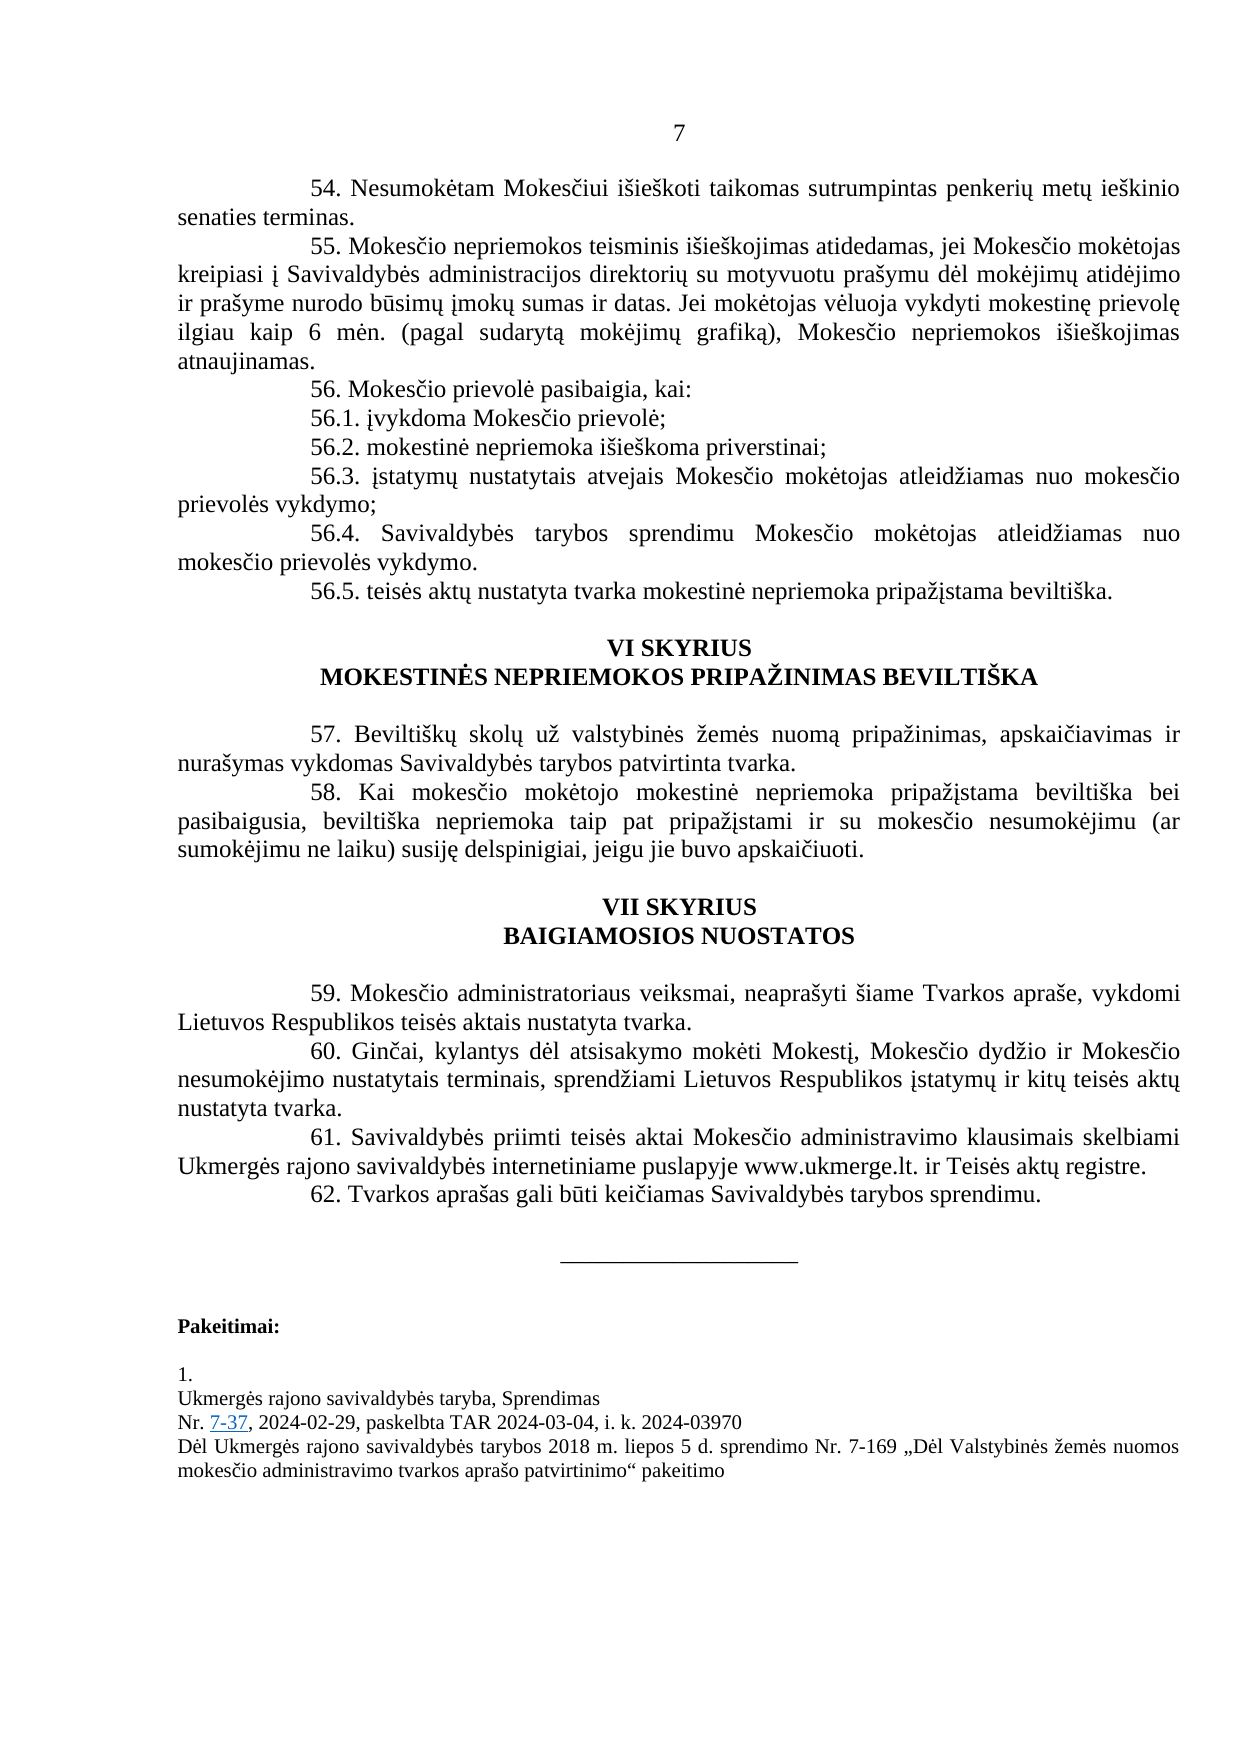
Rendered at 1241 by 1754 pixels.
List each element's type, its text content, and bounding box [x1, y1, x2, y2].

text 56. Mokesčio prievolė pasibaigia, kai: [177, 374, 1181, 403]
text Nr. 7-37, 2024-02-29, paskelbta TAR 2024-03-04, i. k. 2024-03970 [177, 1410, 1181, 1434]
text BAIGIAMOSIOS NUOSTATOS [177, 921, 1181, 949]
text 59. Mokesčio administratoriaus veiksmai, neaprašyti šiame Tvarkos apraše, vykdomi Lietuvos Respublikos teisės aktais nustatyta tvarka. [177, 978, 1181, 1036]
text 56.3. įstatymų nustatytais atvejais Mokesčio mokėtojas atleidžiamas nuo mokesčio prievolės vykdymo; [177, 461, 1181, 518]
text 57. Beviltiškų skolų už valstybinės žemės nuomą pripažinimas, apskaičiavimas ir nurašymas vykdomas Savivaldybės tarybos patvirtinta tvarka. [177, 719, 1181, 777]
text 56.2. mokestinė nepriemoka išieškoma priverstinai; [177, 432, 1181, 461]
text 54. Nesumokėtam Mokesčiui išieškoti taikomas sutrumpintas penkerių metų ieškinio senaties terminas. [177, 173, 1181, 231]
text Ukmergės rajono savivaldybės taryba, Sprendimas [177, 1386, 1181, 1410]
text 61. Savivaldybės priimti teisės aktai Mokesčio administravimo klausimais skelbiami Ukmergės rajono savivaldybės internetiniame puslapyje www.ukmerge.lt. ir Teisės aktų registre. [177, 1122, 1181, 1179]
text 1. [177, 1362, 1181, 1386]
text 56.5. teisės aktų nustatyta tvarka mokestinė nepriemoka pripažįstama beviltiška. [177, 576, 1181, 604]
text VII SKYRIUS [177, 892, 1181, 921]
text 62. Tvarkos aprašas gali būti keičiamas Savivaldybės tarybos sprendimu. [177, 1179, 1181, 1208]
text VI SKYRIUS [177, 633, 1181, 662]
text 55. Mokesčio nepriemokos teisminis išieškojimas atidedamas, jei Mokesčio mokėtojas kreipiasi į Savivaldybės administracijos direktorių su motyvuotu prašymu dėl mokėjimų atidėjimo ir prašyme nurodo būsimų įmokų sumas ir datas. Jei mokėtojas vėluoja vykdyti mokestinę prievolę ilgiau kaip 6 mėn. (pagal sudarytą mokėjimų grafiką), Mokesčio nepriemokos išieškojimas atnaujinamas. [177, 231, 1181, 374]
text 56.1. įvykdoma Mokesčio prievolė; [177, 403, 1181, 432]
text ___________________ [177, 1237, 1181, 1266]
text 60. Ginčai, kylantys dėl atsisakymo mokėti Mokestį, Mokesčio dydžio ir Mokesčio nesumokėjimo nustatytais terminais, sprendžiami Lietuvos Respublikos įstatymų ir kitų teisės aktų nustatyta tvarka. [177, 1036, 1181, 1122]
text MOKESTINĖS NEPRIEMOKOS PRIPAŽINIMAS BEVILTIŠKA [177, 662, 1181, 691]
text Pakeitimai: [177, 1314, 1181, 1338]
text Dėl Ukmergės rajono savivaldybės tarybos 2018 m. liepos 5 d. sprendimo Nr. 7-169 „Dėl Valstybinės žemės nuomos mokesčio administravimo tvarkos aprašo patvirtinimo“ pakeitimo [177, 1434, 1181, 1482]
text 58. Kai mokesčio mokėtojo mokestinė nepriemoka pripažįstama beviltiška bei pasibaigusia, beviltiška nepriemoka taip pat pripažįstami ir su mokesčio nesumokėjimu (ar sumokėjimu ne laiku) susiję delspinigiai, jeigu jie buvo apskaičiuoti. [177, 777, 1181, 863]
text 56.4. Savivaldybės tarybos sprendimu Mokesčio mokėtojas atleidžiamas nuo mokesčio prievolės vykdymo. [177, 518, 1181, 576]
